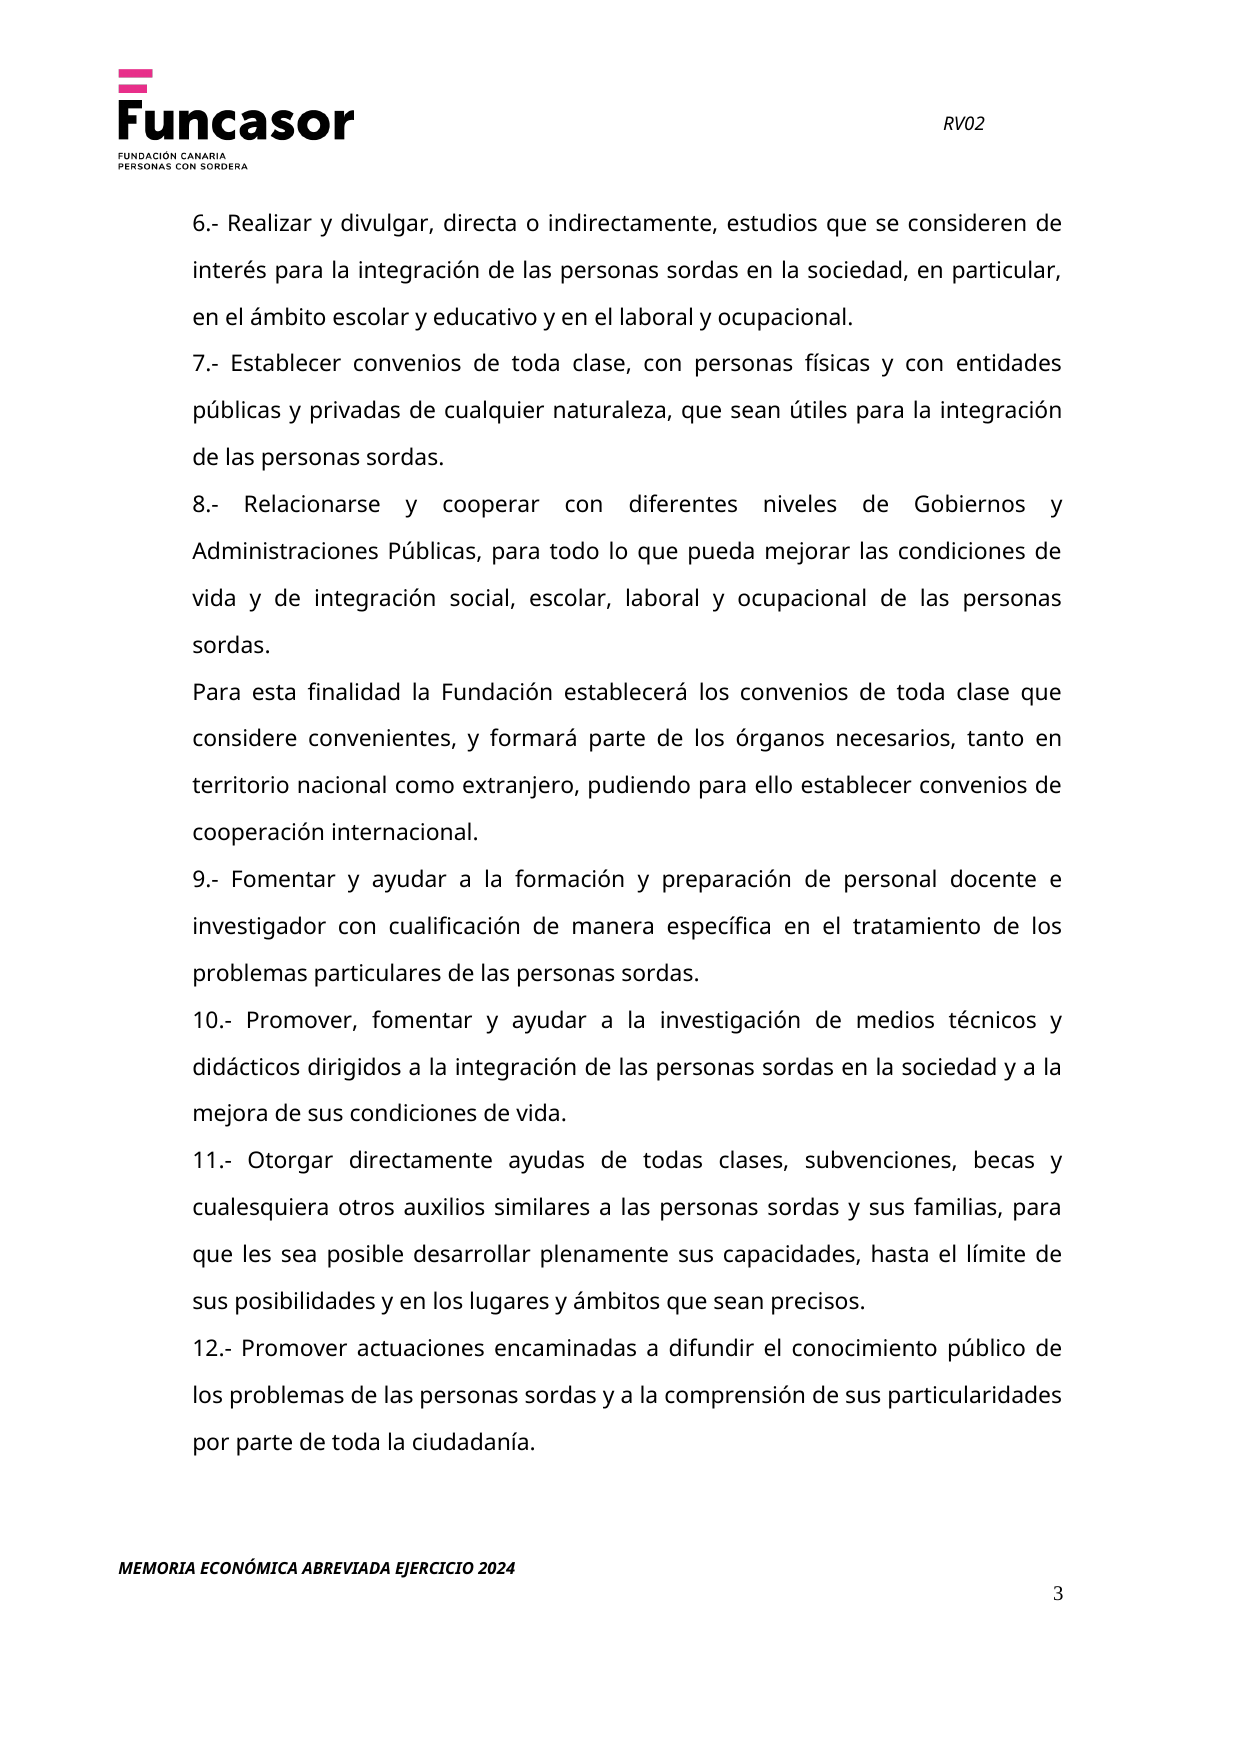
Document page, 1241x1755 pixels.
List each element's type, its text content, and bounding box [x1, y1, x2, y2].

text 6.- Realizar y divulgar, directa o indirectamente, estudios que se consideren de interés para la integración de las personas sordas en la sociedad, en particular, en el ámbito escolar y educativo y en el laboral y ocupacional. [192, 207, 1063, 332]
text Para esta finalidad la Fundación establecerá los convenios de toda clase que considere convenientes, y formará parte de los órganos necesarios, tanto en territorio nacional como extranjero, pudiendo para ello establecer convenios de cooperación internacional. [192, 676, 1063, 847]
text 9.- Fomentar y ayudar a la formación y preparación de personal docente e investigador con cualificación de manera específica en el tratamiento de los problemas particulares de las personas sordas. [192, 863, 1063, 988]
text 7.- Establecer convenios de toda clase, con personas físicas y con entidades públicas y privadas de cualquier naturaleza, que sean útiles para la integración de las personas sordas. [192, 347, 1063, 472]
text 12.- Promover actuaciones encaminadas a difundir el conocimiento público de los problemas de las personas sordas y a la comprensión de sus particularidades por parte de toda la ciudadanía. [192, 1332, 1063, 1457]
text 11.- Otorgar directamente ayudas de todas clases, subvenciones, becas y cualesquiera otros auxilios similares a las personas sordas y sus familias, para que les sea posible desarrollar plenamente sus capacidades, hasta el límite de sus posibilidades y en los lugares y ámbitos que sean precisos. [192, 1144, 1063, 1316]
text 8.- Relacionarse y cooperar con diferentes niveles de Gobiernos y Administraciones Públicas, para todo lo que pueda mejorar las condiciones de vida y de integración social, escolar, laboral y ocupacional de las personas sordas. [192, 488, 1063, 660]
text 10.- Promover, fomentar y ayudar a la investigación de medios técnicos y didácticos dirigidos a la integración de las personas sordas en la sociedad y a la mejora de sus condiciones de vida. [192, 1004, 1063, 1129]
